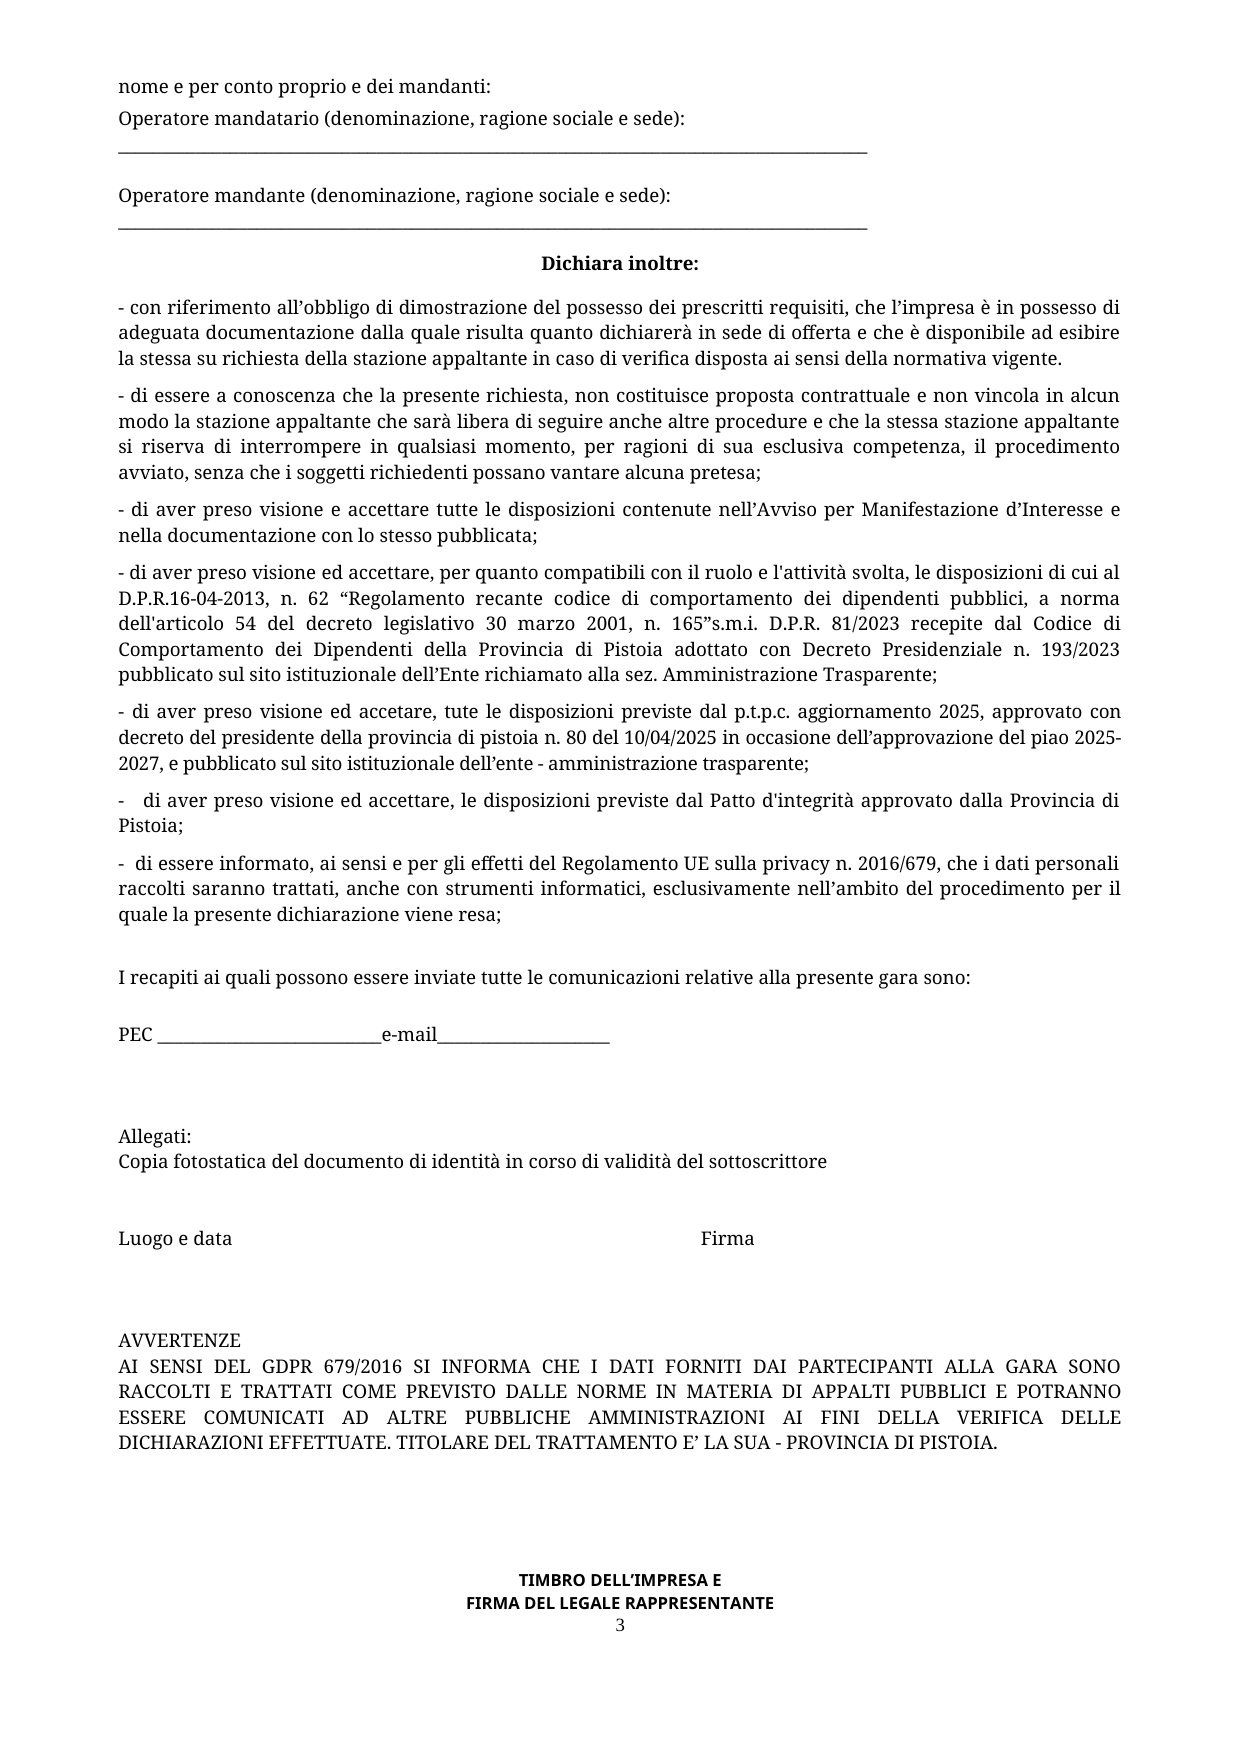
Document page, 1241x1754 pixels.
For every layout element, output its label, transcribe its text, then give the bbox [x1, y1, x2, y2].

text AI SENSI DEL GDPR 679/2016 SI INFORMA CHE I DATI FORNITI DAI PARTECIPANTI ALLA GARA SONO RACCOLTI E TRATTATI COME PREVISTO DALLE NORME IN MATERIA DI APPALTI PUBBLICI E POTRANNO ESSERE COMUNICATI AD ALTRE PUBBLICHE AMMINISTRAZIONI AI FINI DELLA VERIFICA DELLE DICHIARAZIONI EFFETTUATE. TITOLARE DEL TRATTAMENTO E’ LA SUA - PROVINCIA DI PISTOIA. [118, 1353, 1122, 1455]
text _______________________________________________________________________________________ [118, 207, 1122, 233]
text nome e per conto proprio e dei mandanti: [118, 74, 1122, 99]
text - di essere informato, ai sensi e per gli effetti del Regolamento UE sulla privacy n. 2016/679, che i dati personali raccolti saranno trattati, anche con strumenti informatici, esclusivamente nell’ambito del procedimento per il quale la presente dichiarazione viene resa; [118, 850, 1122, 927]
text - di aver preso visione ed accettare, per quanto compatibili con il ruolo e l'attività svolta, le disposizioni di cui al D.P.R.16-04-2013, n. 62 “Regolamento recante codice di comportamento dei dipendenti pubblici, a norma dell'articolo 54 del decreto legislativo 30 marzo 2001, n. 165”s.m.i. D.P.R. 81/2023 recepite dal Codice di Comportamento dei Dipendenti della Provincia di Pistoia adottato con Decreto Presidenziale n. 193/2023 pubblicato sul sito istituzionale dell’Ente richiamato alla sez. Amministrazione Trasparente; [118, 559, 1122, 687]
text - di aver preso visione ed accetare, tute le disposizioni previste dal P.T.P.C. aggiornamento 2025, approvato con decreto del presidente della Provincia di Pistoia n. 80 del 10/04/2025 in occasione dell’approvazione del PIAO 2025-2027, e pubblicato sul sito istituzionale dell’Ente - Amministrazione trasparente; [118, 699, 1122, 775]
text Dichiara inoltre: [118, 251, 1122, 276]
text _______________________________________________________________________________________ [118, 131, 1122, 156]
text Operatore mandatario (denominazione, ragione sociale e sede): [118, 105, 1122, 131]
text AVVERTENZE [118, 1327, 1122, 1353]
text Allegati: [118, 1123, 1122, 1149]
text - di essere a conoscenza che la presente richiesta, non costituisce proposta contrattuale e non vincola in alcun modo la stazione appaltante che sarà libera di seguire anche altre procedure e che la stessa stazione appaltante si riserva di interrompere in qualsiasi momento, per ragioni di sua esclusiva competenza, il procedimento avviato, senza che i soggetti richiedenti possano vantare alcuna pretesa; [118, 382, 1122, 484]
text Copia fotostatica del documento di identità in corso di validità del sottoscrittore [118, 1149, 1122, 1174]
text - di aver preso visione ed accettare, le disposizioni previste dal Patto d'integrità approvato dalla Provincia di Pistoia; [118, 787, 1122, 838]
text - di aver preso visione e accettare tutte le disposizioni contenute nell’Avviso per Manifestazione d’Interesse e nella documentazione con lo stesso pubblicata; [118, 496, 1122, 547]
text I recapiti ai quali possono essere inviate tutte le comunicazioni relative alla presente gara sono: [118, 964, 1122, 990]
text Luogo e data Firma [118, 1225, 1122, 1251]
text PEC __________________________e-mail____________________ [118, 1021, 1122, 1047]
text - con riferimento all’obbligo di dimostrazione del possesso dei prescritti requisiti, che l’impresa è in possesso di adeguata documentazione dalla quale risulta quanto dichiarerà in sede di offerta e che è disponibile ad esibire la stessa su richiesta della stazione appaltante in caso di verifica disposta ai sensi della normativa vigente. [118, 294, 1122, 371]
text Operatore mandante (denominazione, ragione sociale e sede): [118, 182, 1122, 207]
